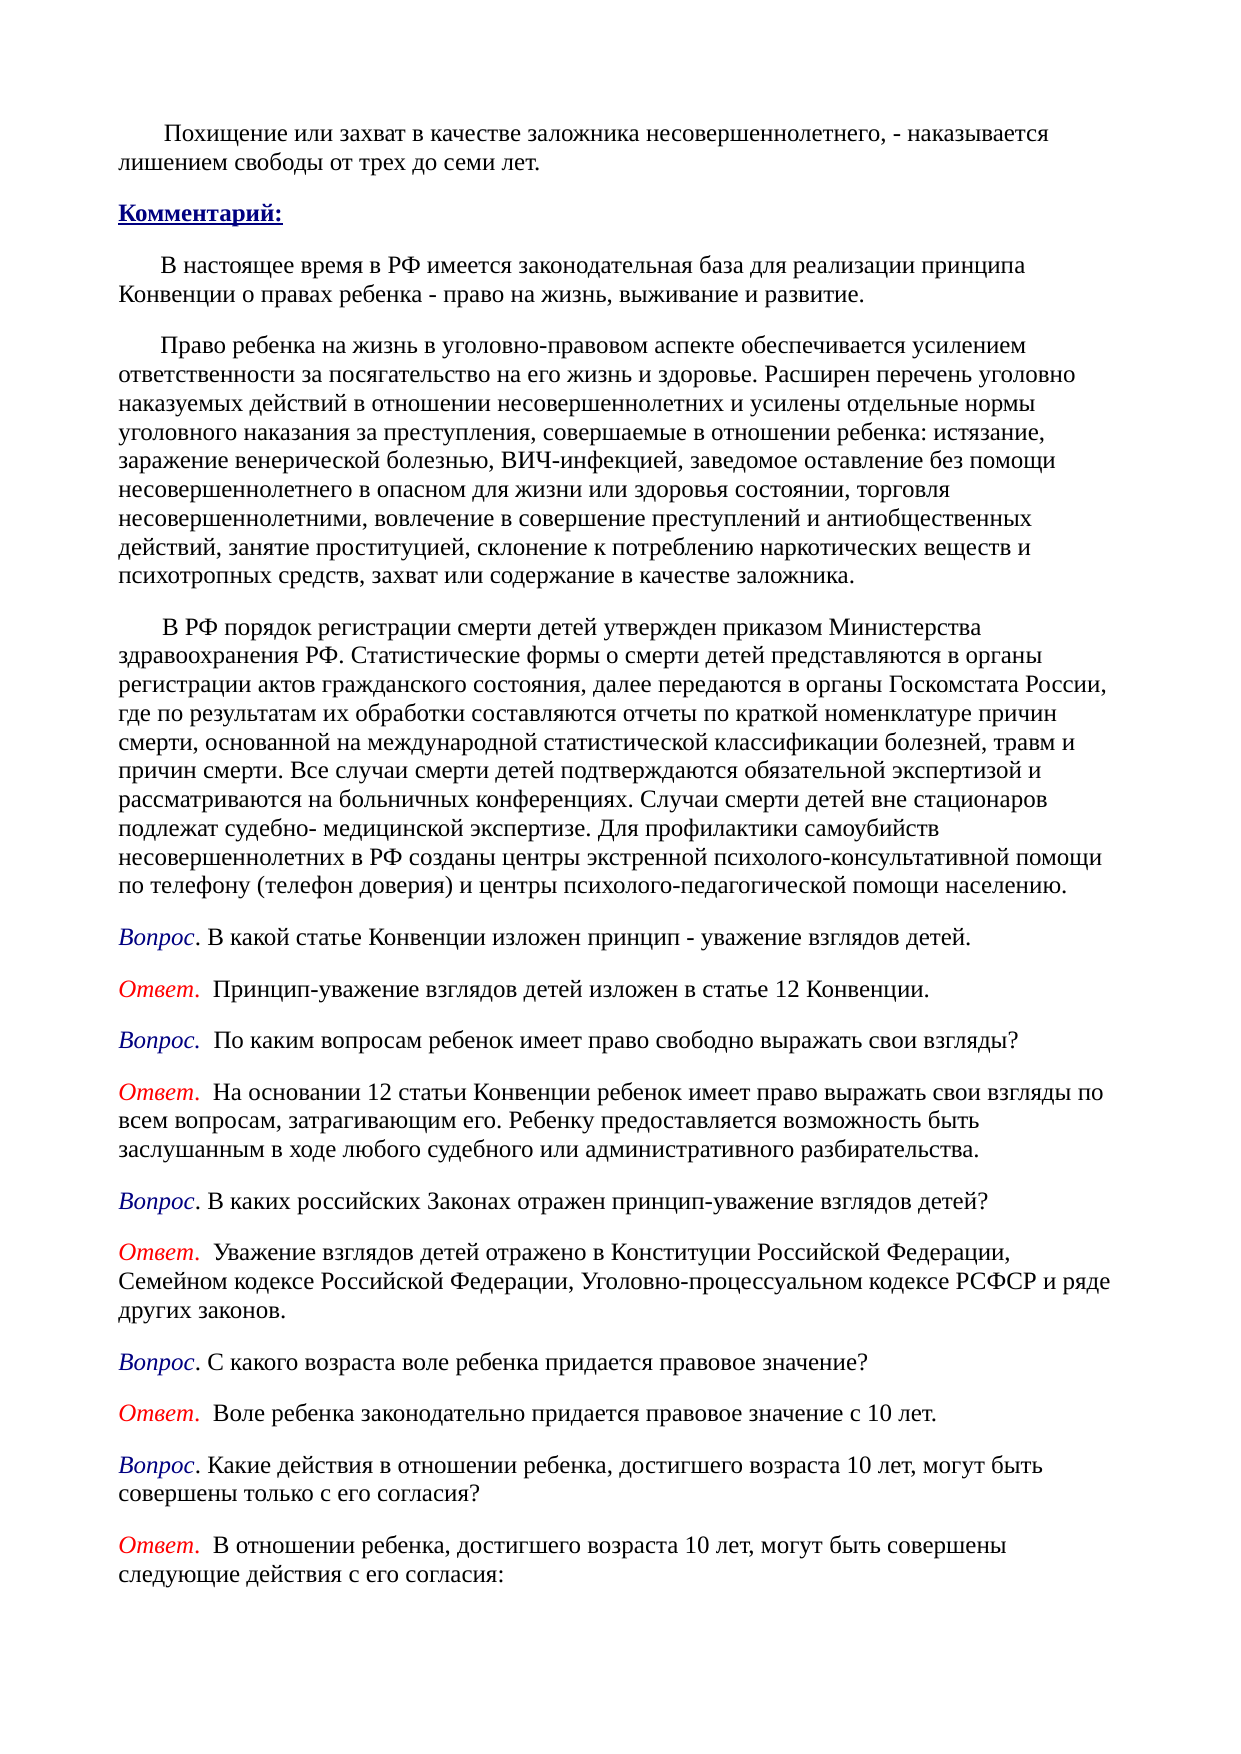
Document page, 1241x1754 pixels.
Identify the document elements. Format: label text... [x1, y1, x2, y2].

text Ответ. В отношении ребенка, достигшего возраста 10 лет, могут быть совершены следующие действия с его согласия: [118, 1530, 1122, 1587]
text В РФ порядок регистрации смерти детей утвержден приказом Министерства здравоохранения РФ. Статистические формы о смерти детей представляются в органы регистрации актов гражданского состояния, далее передаются в органы Госкомстата России, где по результатам их обработки составляются отчеты по краткой номенклатуре причин смерти, основанной на международной статистической классификации болезней, травм и причин смерти. Все случаи смерти детей подтверждаются обязательной экспертизой и рассматриваются на больничных конференциях. Случаи смерти детей вне стационаров подлежат судебно- медицинской экспертизе. Для профилактики самоубийств несовершеннолетних в РФ созданы центры экстренной психолого-консультативной помощи по телефону (телефон доверия) и центры психолого-педагогической помощи населению. [118, 612, 1122, 899]
text Вопрос. С какого возраста воле ребенка придается правовое значение? [118, 1347, 1122, 1375]
text Право ребенка на жизнь в уголовно-правовом аспекте обеспечивается усилением ответственности за посягательство на его жизнь и здоровье. Расширен перечень уголовно наказуемых действий в отношении несовершеннолетних и усилены отдельные нормы уголовного наказания за преступления, совершаемые в отношении ребенка: истязание, заражение венерической болезнью, ВИЧ-инфекцией, заведомое оставление без помощи несовершеннолетнего в опасном для жизни или здоровья состоянии, торговля несовершеннолетними, вовлечение в совершение преступлений и антиобщественных действий, занятие проституцией, склонение к потреблению наркотических веществ и психотропных средств, захват или содержание в качестве заложника. [118, 330, 1122, 589]
text В настоящее время в РФ имеется законодательная база для реализации принципа Конвенции о правах ребенка - право на жизнь, выживание и развитие. [118, 250, 1122, 307]
text Ответ. Воле ребенка законодательно придается правовое значение с 10 лет. [118, 1398, 1122, 1427]
text Ответ. Принцип-уважение взглядов детей изложен в статье 12 Конвенции. [118, 974, 1122, 1002]
text Комментарий: [118, 198, 1122, 227]
text Похищение или захват в качестве заложника несовершеннолетнего, - наказывается лишением свободы от трех до семи лет. [118, 118, 1122, 176]
text Вопрос. По каким вопросам ребенок имеет право свободно выражать свои взгляды? [118, 1025, 1122, 1054]
text Вопрос. В каких российских Законах отражен принцип-уважение взглядов детей? [118, 1186, 1122, 1215]
text Ответ. Уважение взглядов детей отражено в Конституции Российской Федерации, Семейном кодексе Российской Федерации, Уголовно-процессуальном кодексе РСФСР и ряде других законов. [118, 1237, 1122, 1324]
text Ответ. На основании 12 статьи Конвенции ребенок имеет право выражать свои взгляды по всем вопросам, затрагивающим его. Ребенку предоставляется возможность быть заслушанным в ходе любого судебного или административного разбирательства. [118, 1077, 1122, 1163]
text Вопрос. Какие действия в отношении ребенка, достигшего возраста 10 лет, могут быть совершены только с его согласия? [118, 1450, 1122, 1507]
text Вопрос. В какой статье Конвенции изложен принцип - уважение взглядов детей. [118, 922, 1122, 951]
